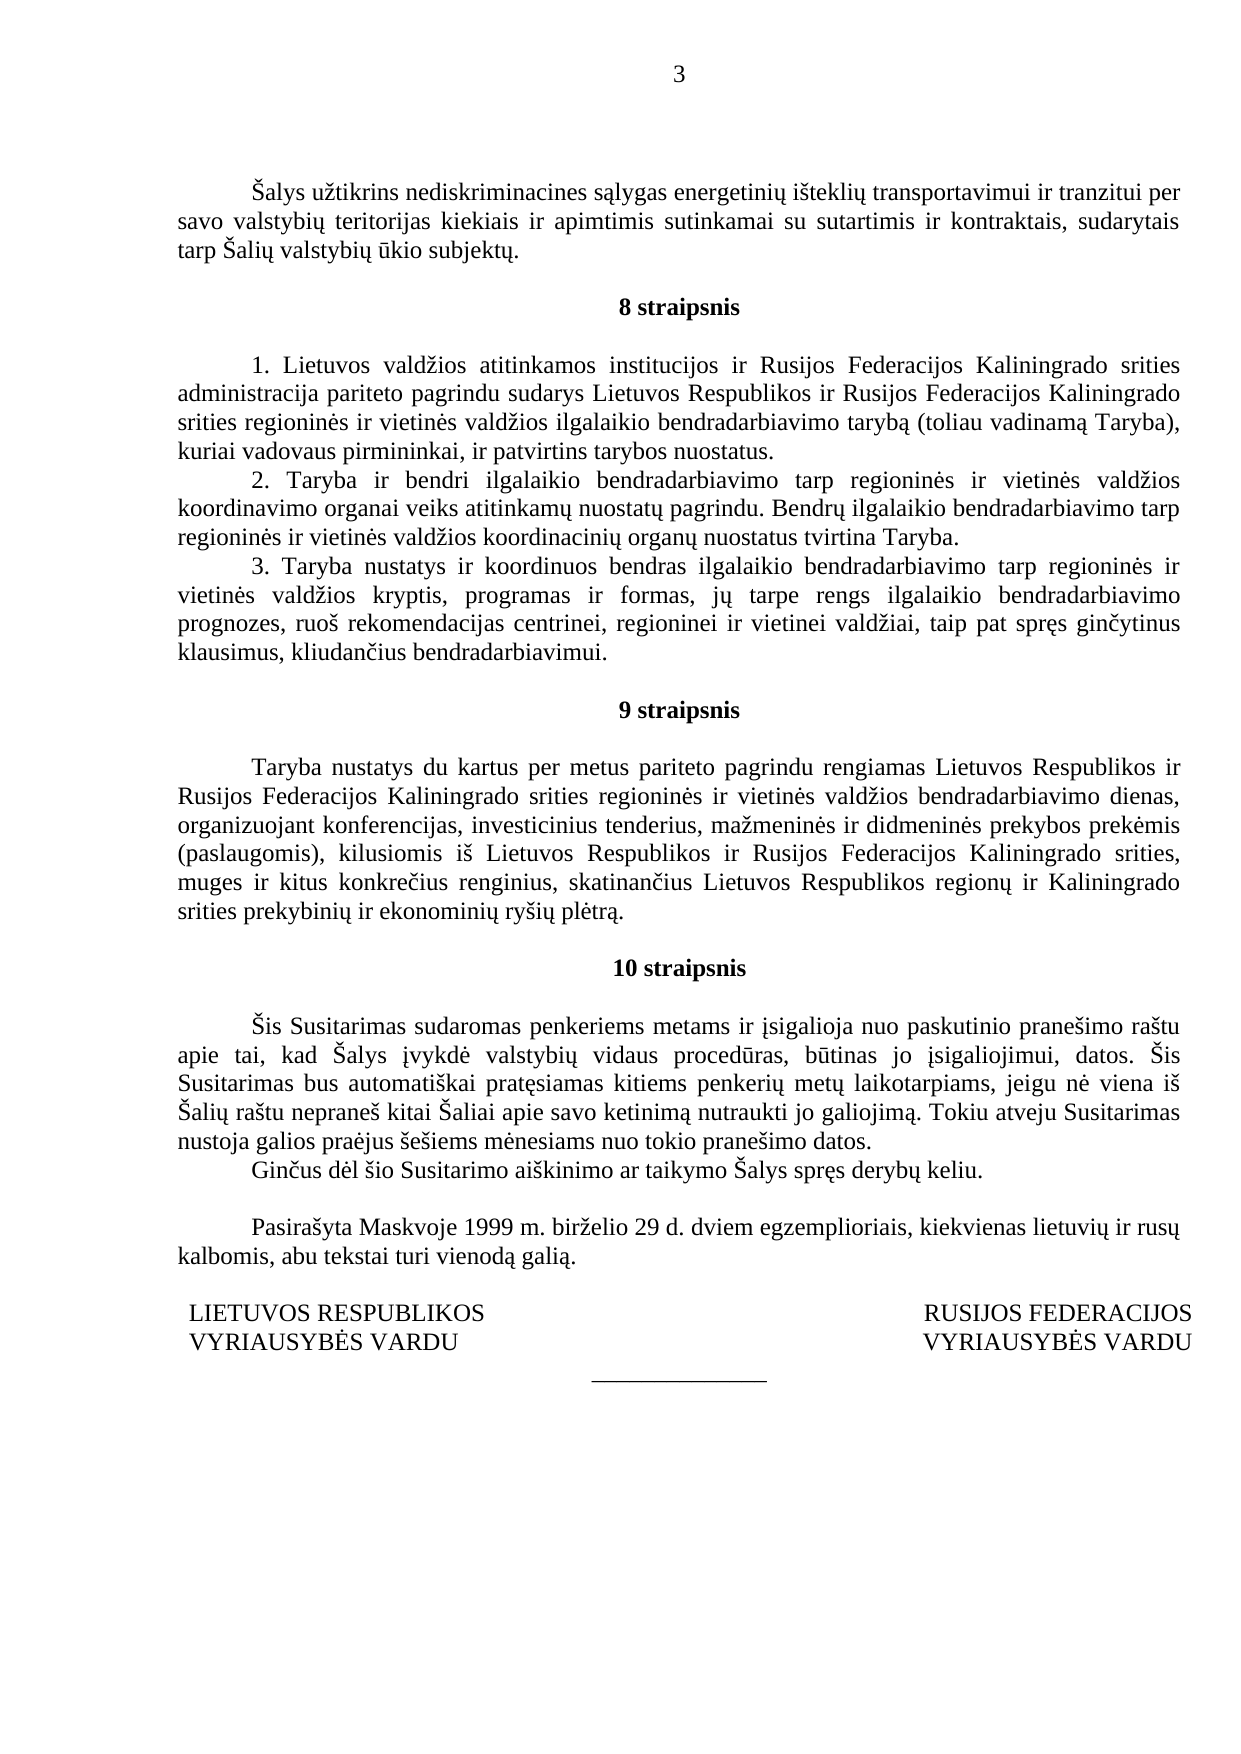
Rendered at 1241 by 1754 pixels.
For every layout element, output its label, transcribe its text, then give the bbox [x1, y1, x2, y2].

text 9 straipsnis [177, 695, 1181, 723]
table_header LIETUVOS RESPUBLIKOS [177, 1299, 690, 1327]
text 3. Taryba nustatys ir koordinuos bendras ilgalaikio bendradarbiavimo tarp regioninės ir vietinės valdžios kryptis, programas ir formas, jų tarpe rengs ilgalaikio bendradarbiavimo prognozes, ruoš rekomendacijas centrinei, regioninei ir vietinei valdžiai, taip pat spręs ginčytinus klausimus, kliudančius bendradarbiavimui. [177, 551, 1181, 666]
text Taryba nustatys du kartus per metus pariteto pagrindu rengiamas Lietuvos Respublikos ir Rusijos Federacijos Kaliningrado srities regioninės ir vietinės valdžios bendradarbiavimo dienas, organizuojant konferencijas, investicinius tenderius, mažmeninės ir didmeninės prekybos prekėmis (paslaugomis), kilusiomis iš Lietuvos Respublikos ir Rusijos Federacijos Kaliningrado srities, muges ir kitus konkrečius renginius, skatinančius Lietuvos Respublikos regionų ir Kaliningrado srities prekybinių ir ekonominių ryšių plėtrą. [177, 752, 1181, 925]
text 10 straipsnis [177, 953, 1181, 982]
text 2. Taryba ir bendri ilgalaikio bendradarbiavimo tarp regioninės ir vietinės valdžios koordinavimo organai veiks atitinkamų nuostatų pagrindu. Bendrų ilgalaikio bendradarbiavimo tarp regioninės ir vietinės valdžios koordinacinių organų nuostatus tvirtina Taryba. [177, 465, 1181, 551]
text 1. Lietuvos valdžios atitinkamos institucijos ir Rusijos Federacijos Kaliningrado srities administracija pariteto pagrindu sudarys Lietuvos Respublikos ir Rusijos Federacijos Kaliningrado srities regioninės ir vietinės valdžios ilgalaikio bendradarbiavimo tarybą (toliau vadinamą Taryba), kuriai vadovaus pirmininkai, ir patvirtins tarybos nuostatus. [177, 350, 1181, 465]
text Ginčus dėl šio Susitarimo aiškinimo ar taikymo Šalys spręs derybų keliu. [177, 1155, 1181, 1183]
table_header RUSIJOS FEDERACIJOS [690, 1299, 1204, 1327]
text Šalys užtikrins nediskriminacines sąlygas energetinių išteklių transportavimui ir tranzitui per savo valstybių teritorijas kiekiais ir apimtimis sutinkamai su sutartimis ir kontraktais, sudarytais tarp Šalių valstybių ūkio subjektų. [177, 177, 1181, 263]
text Pasirašyta Maskvoje 1999 m. birželio 29 d. dviem egzemplioriais, kiekvienas lietuvių ir rusų kalbomis, abu tekstai turi vienodą galią. [177, 1212, 1181, 1270]
table_cell VYRIAUSYBĖS VARDU [177, 1327, 690, 1356]
text Šis Susitarimas sudaromas penkeriems metams ir įsigalioja nuo paskutinio pranešimo raštu apie tai, kad Šalys įvykdė valstybių vidaus procedūras, būtinas jo įsigaliojimui, datos. Šis Susitarimas bus automatiškai pratęsiamas kitiems penkerių metų laikotarpiams, jeigu nė viena iš Šalių raštu nepraneš kitai Šaliai apie savo ketinimą nutraukti jo galiojimą. Tokiu atveju Susitarimas nustoja galios praėjus šešiems mėnesiams nuo tokio pranešimo datos. [177, 1011, 1181, 1155]
table_cell VYRIAUSYBĖS VARDU [690, 1327, 1204, 1356]
text 8 straipsnis [177, 292, 1181, 321]
text ______________ [177, 1356, 1181, 1385]
